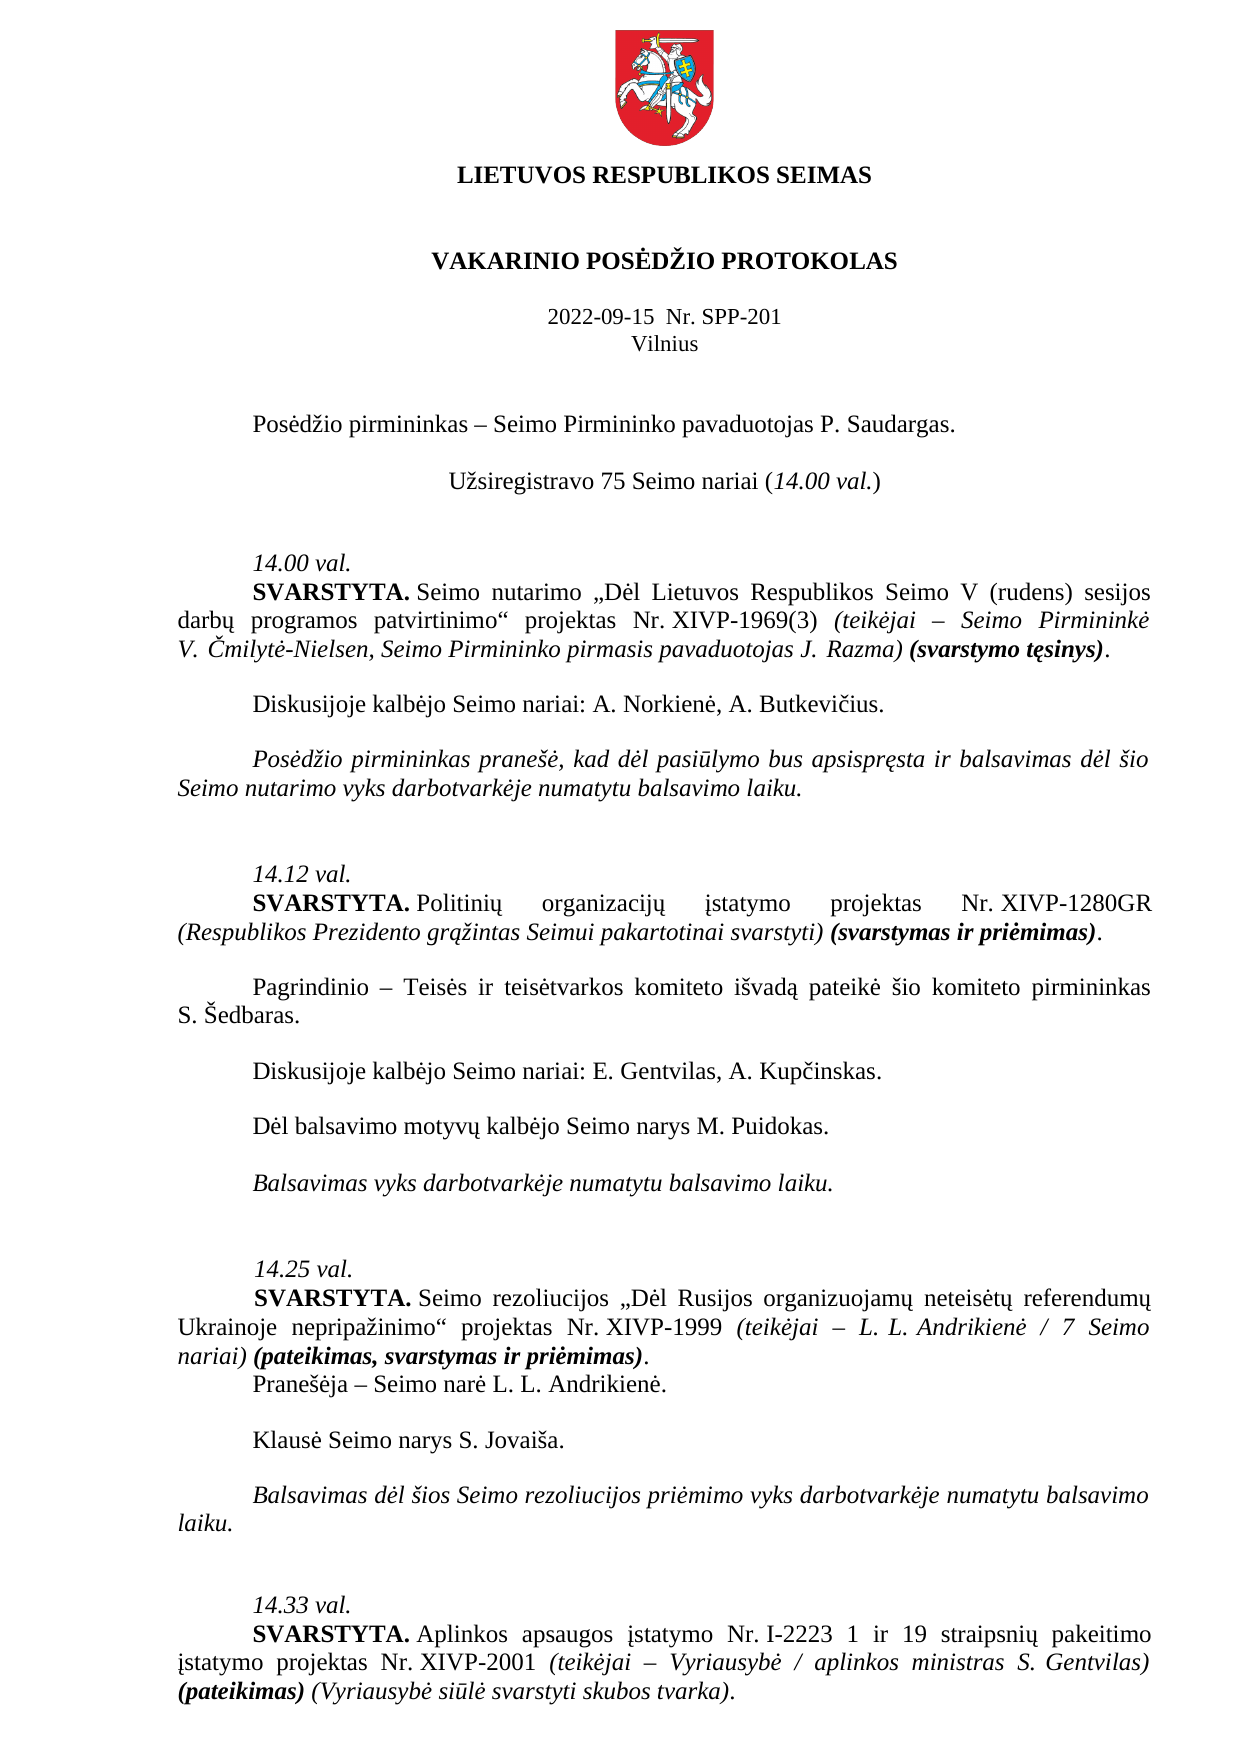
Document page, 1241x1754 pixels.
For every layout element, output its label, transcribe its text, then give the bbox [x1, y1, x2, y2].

text Posėdžio pirmininkas pranešė, kad dėl pasiūlymo bus apsispręsta ir balsavimas dėl šio Seimo nutarimo vyks darbotvarkėje numatytu balsavimo laiku. [177, 744, 1152, 802]
text 14.12 val. [177, 859, 1152, 888]
text Posėdžio pirmininkas – Seimo Pirmininko pavaduotojas P. Saudargas. [177, 409, 1152, 438]
text Pagrindinio – Teisės ir teisėtvarkos komiteto išvadą pateikė šio komiteto pirmininkas S. Šedbaras. [177, 972, 1152, 1029]
text 14.25 val. [177, 1254, 1152, 1283]
text SVARSTYTA. Seimo rezoliucijos „Dėl Rusijos organizuojamų neteisėtų referendumų Ukrainoje nepripažinimo“ projektas Nr. XIVP-1999 (teikėjai – L. L. Andrikienė / 7 Seimo nariai) (pateikimas, svarstymas ir priėmimas). [177, 1283, 1152, 1369]
text Lietuvos Respublikos Seimas [177, 160, 1152, 188]
text Vilnius [177, 330, 1152, 356]
text 2022-09-15 Nr. SPP-201 [177, 303, 1152, 330]
text 14.33 val. [177, 1590, 1152, 1619]
text SVARSTYTA. Aplinkos apsaugos įstatymo Nr. I-2223 1 ir 19 straipsnių pakeitimo įstatymo projektas Nr. XIVP-2001 (teikėjai – Vyriausybė / aplinkos ministras S. Gentvilas) (pateikimas) (Vyriausybė siūlė svarstyti skubos tvarka). [177, 1619, 1152, 1705]
text Klausė Seimo narys S. Jovaiša. [177, 1425, 1152, 1453]
text Užsiregistravo 75 Seimo nariai (14.00 val.) [177, 466, 1152, 495]
text Diskusijoje kalbėjo Seimo nariai: A. Norkienė, A. Butkevičius. [177, 689, 1152, 718]
text Dėl balsavimo motyvų kalbėjo Seimo narys M. Puidokas. [177, 1111, 1152, 1139]
text SVARSTYTA. Politinių organizacijų įstatymo projektas Nr. XIVP-1280GR (Respublikos Prezidento grąžintas Seimui pakartotinai svarstyti) (svarstymas ir priėmimas). [177, 888, 1152, 946]
text Pranešėja – Seimo narė L. L. Andrikienė. [177, 1369, 1152, 1398]
text VAKARINIO POSĖDŽIO PROTOKOLAS [177, 246, 1152, 275]
text Balsavimas dėl šios Seimo rezoliucijos priėmimo vyks darbotvarkėje numatytu balsavimo laiku. [177, 1480, 1152, 1537]
text SVARSTYTA. Seimo nutarimo „Dėl Lietuvos Respublikos Seimo V (rudens) sesijos darbų programos patvirtinimo“ projektas Nr. XIVP-1969(3) (teikėjai – Seimo Pirmininkė V. Čmilytė-Nielsen, Seimo Pirmininko pirmasis pavaduotojas J. Razma) (svarstymo tęsinys). [177, 577, 1152, 663]
text Diskusijoje kalbėjo Seimo nariai: E. Gentvilas, A. Kupčinskas. [177, 1056, 1152, 1084]
text Balsavimas vyks darbotvarkėje numatytu balsavimo laiku. [177, 1168, 1152, 1197]
text 14.00 val. [177, 548, 1152, 577]
